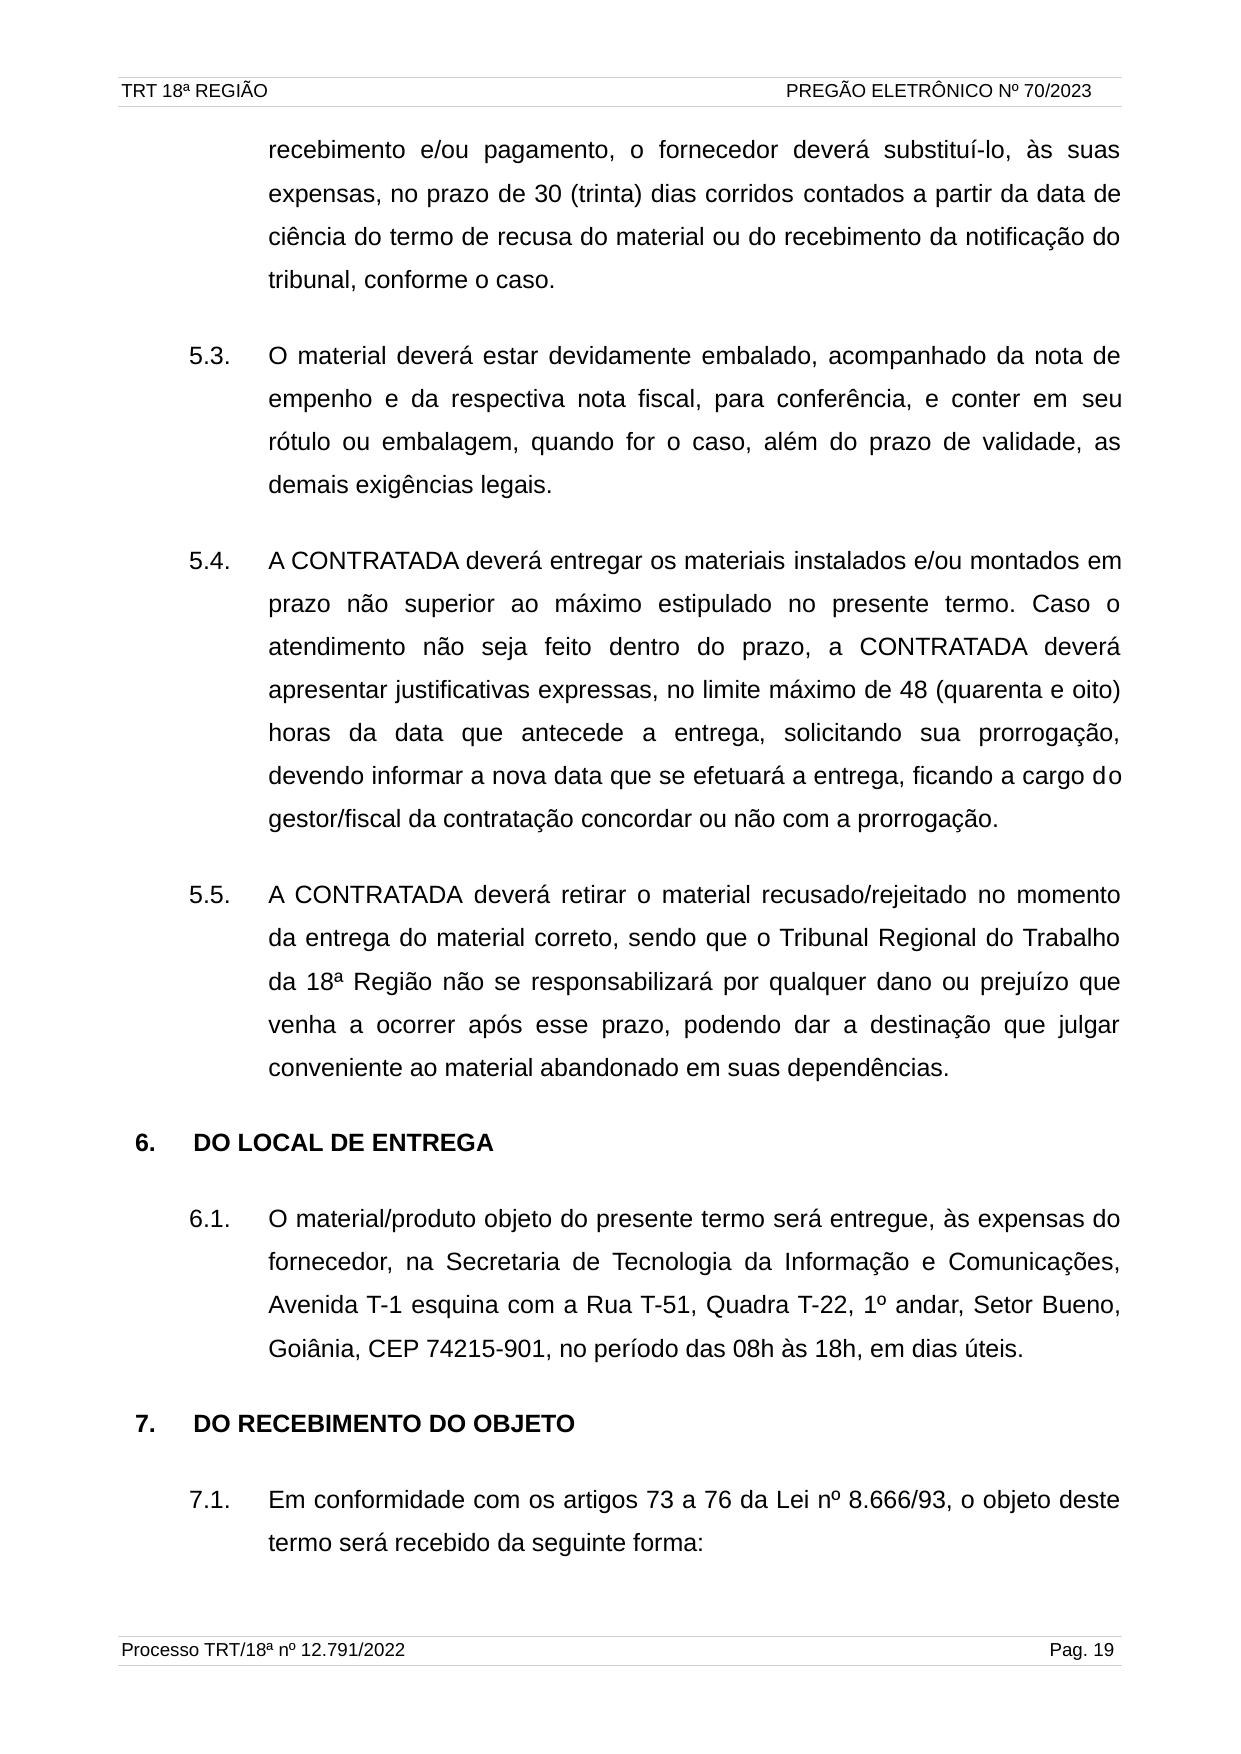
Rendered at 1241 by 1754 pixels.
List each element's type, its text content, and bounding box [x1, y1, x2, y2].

list DO LOCAL DE ENTREGA [156, 1128, 1122, 1157]
list A CONTRATADA deverá retirar o material recusado/rejeitado no momento da entrega do material correto, sendo que o Tribunal Regional do Trabalho da 18ª Região não se responsabilizará por qualquer dano ou prejuízo que venha a ocorrer após esse prazo, podendo dar a destinação que julgar conveniente ao material abandonado em suas dependências. [231, 880, 1122, 1081]
list A CONTRATADA deverá entregar os materiais instalados e/ou montados em prazo não superior ao máximo estipulado no presente termo. Caso o atendimento não seja feito dentro do prazo, a CONTRATADA deverá apresentar justificativas expressas, no limite máximo de 48 (quarenta e oito) horas da data que antecede a entrega, solicitando sua prorrogação, devendo informar a nova data que se efetuará a entrega, ficando a cargo do gestor/fiscal da contratação concordar ou não com a prorrogação. [231, 546, 1122, 833]
list O material/produto objeto do presente termo será entregue, às expensas do fornecedor, na Secretaria de Tecnologia da Informação e Comunicações, Avenida T-1 esquina com a Rua T-51, Quadra T-22, 1º andar, Setor Bueno, Goiânia, CEP 74215-901, no período das 08h às 18h, em dias úteis. [231, 1204, 1122, 1362]
list O material deverá estar devidamente embalado, acompanhado da nota de empenho e da respectiva nota fiscal, para conferência, e conter em seu rótulo ou embalagem, quando for o caso, além do prazo de validade, as demais exigências legais. [231, 341, 1122, 499]
list recebimento e/ou pagamento, o fornecedor deverá substituí-lo, às suas expensas, no prazo de 30 (trinta) dias corridos contados a partir da data de ciência do termo de recusa do material ou do recebimento da notificação do tribunal, conforme o caso. [231, 136, 1122, 294]
list Em conformidade com os artigos 73 a 76 da Lei nº 8.666/93, o objeto deste termo será recebido da seguinte forma: [231, 1485, 1122, 1557]
list DO RECEBIMENTO DO OBJETO [156, 1409, 1122, 1438]
